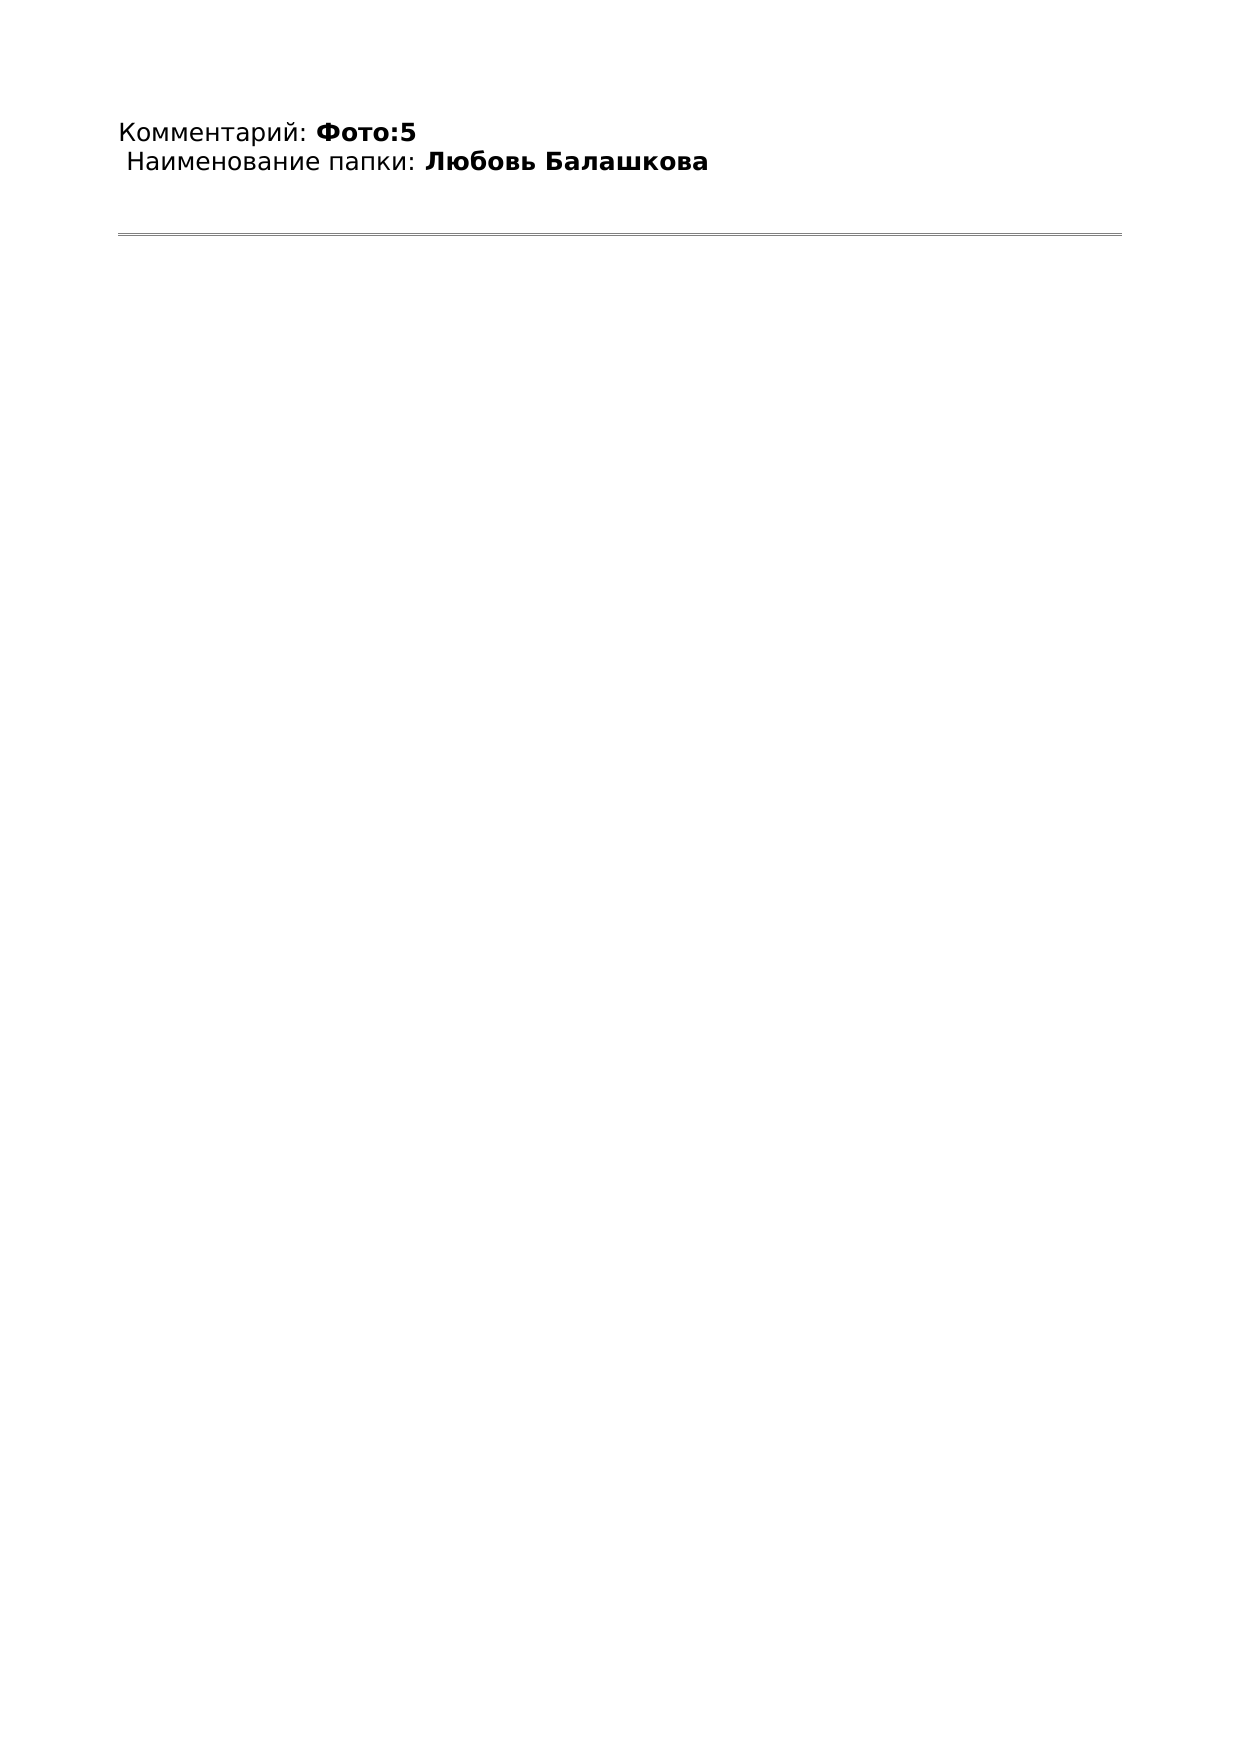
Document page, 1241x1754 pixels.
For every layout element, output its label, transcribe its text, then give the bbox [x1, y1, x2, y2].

text Комментарий: Фото:5 Наименование папки: Любовь Балашкова [118, 118, 1122, 206]
